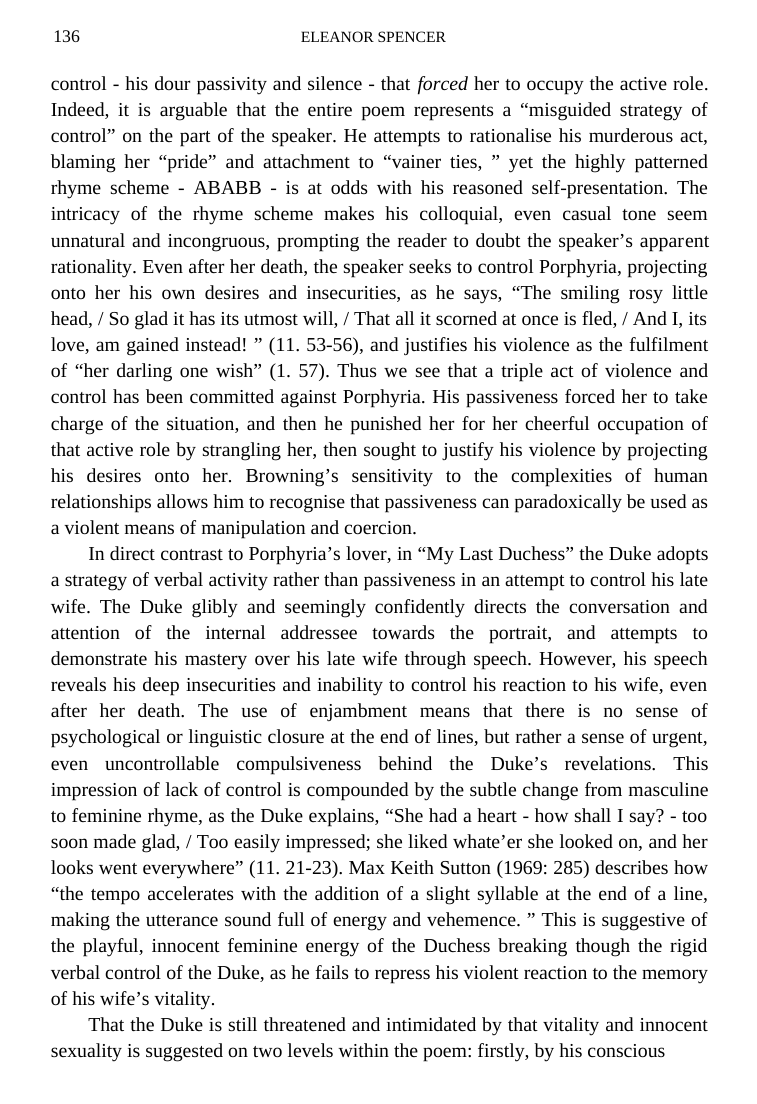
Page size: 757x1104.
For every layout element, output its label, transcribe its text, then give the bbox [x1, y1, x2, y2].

text control - his dour passivity and silence - that forced her to occupy the active role. Indeed, it is arguable that the entire poem represents a “misguided strategy of control” on the part of the speaker. He attempts to rationalise his murderous act, blaming her “pride” and attachment to “vainer ties, ” yet the highly patterned rhyme scheme - ABABB - is at odds with his reasoned self-presentation. The intricacy of the rhyme scheme makes his colloquial, even casual tone seem unnatural and incongruous, prompting the reader to doubt the speaker’s appar­ent rationality. Even after her death, the speaker seeks to control Porphyria, projecting onto her his own desires and insecurities, as he says, “The smiling rosy little head, / So glad it has its utmost will, / That all it scorned at once is fled, / And I, its love, am gained instead! ” (11. 53-56), and justifies his violence as the fulfilment of “her darling one wish” (1. 57). Thus we see that a triple act of violence and control has been committed against Porphyria. His passiveness forced her to take charge of the situation, and then he punished her for her cheerful occupation of that active role by strangling her, then sought to justify his violence by projecting his desires onto her. Browning’s sensitivity to the complexities of human relationships allows him to recognise that passiveness can paradoxically be used as a violent means of manipulation and coercion. [51, 72, 709, 539]
text ELEANOR SPENCER [301, 28, 462, 46]
text That the Duke is still threatened and intimidated by that vitality and innocent sexuality is suggested on two levels within the poem: firstly, by his conscious [51, 1013, 709, 1062]
text In direct contrast to Porphyria’s lover, in “My Last Duchess” the Duke adopts a strategy of verbal activity rather than passiveness in an attempt to control his late wife. The Duke glibly and seemingly confidently directs the conversation and attention of the internal addressee towards the portrait, and attempts to demonstrate his mastery over his late wife through speech. However, his speech reveals his deep insecurities and inability to control his reaction to his wife, even after her death. The use of enjambment means that there is no sense of psychological or linguistic closure at the end of lines, but rather a sense of urgent, even uncontrollable compulsiveness behind the Duke’s revelations. This impression of lack of control is compounded by the subtle change from masculine to feminine rhyme, as the Duke explains, “She had a heart - how shall I say? - too soon made glad, / Too easily impressed; she liked whate’er she looked on, and her looks went everywhere” (11. 21-23). Max Keith Sutton (1969: 285) describes how “the tempo accelerates with the addition of a slight syllable at the end of a line, making the utterance sound full of energy and vehemence. ” This is suggestive of the playful, innocent feminine energy of the Duchess breaking though the rigid verbal control of the Duke, as he fails to repress his violent reaction to the memory of his wife’s vitality. [51, 542, 709, 1009]
text 136 [53, 26, 84, 46]
